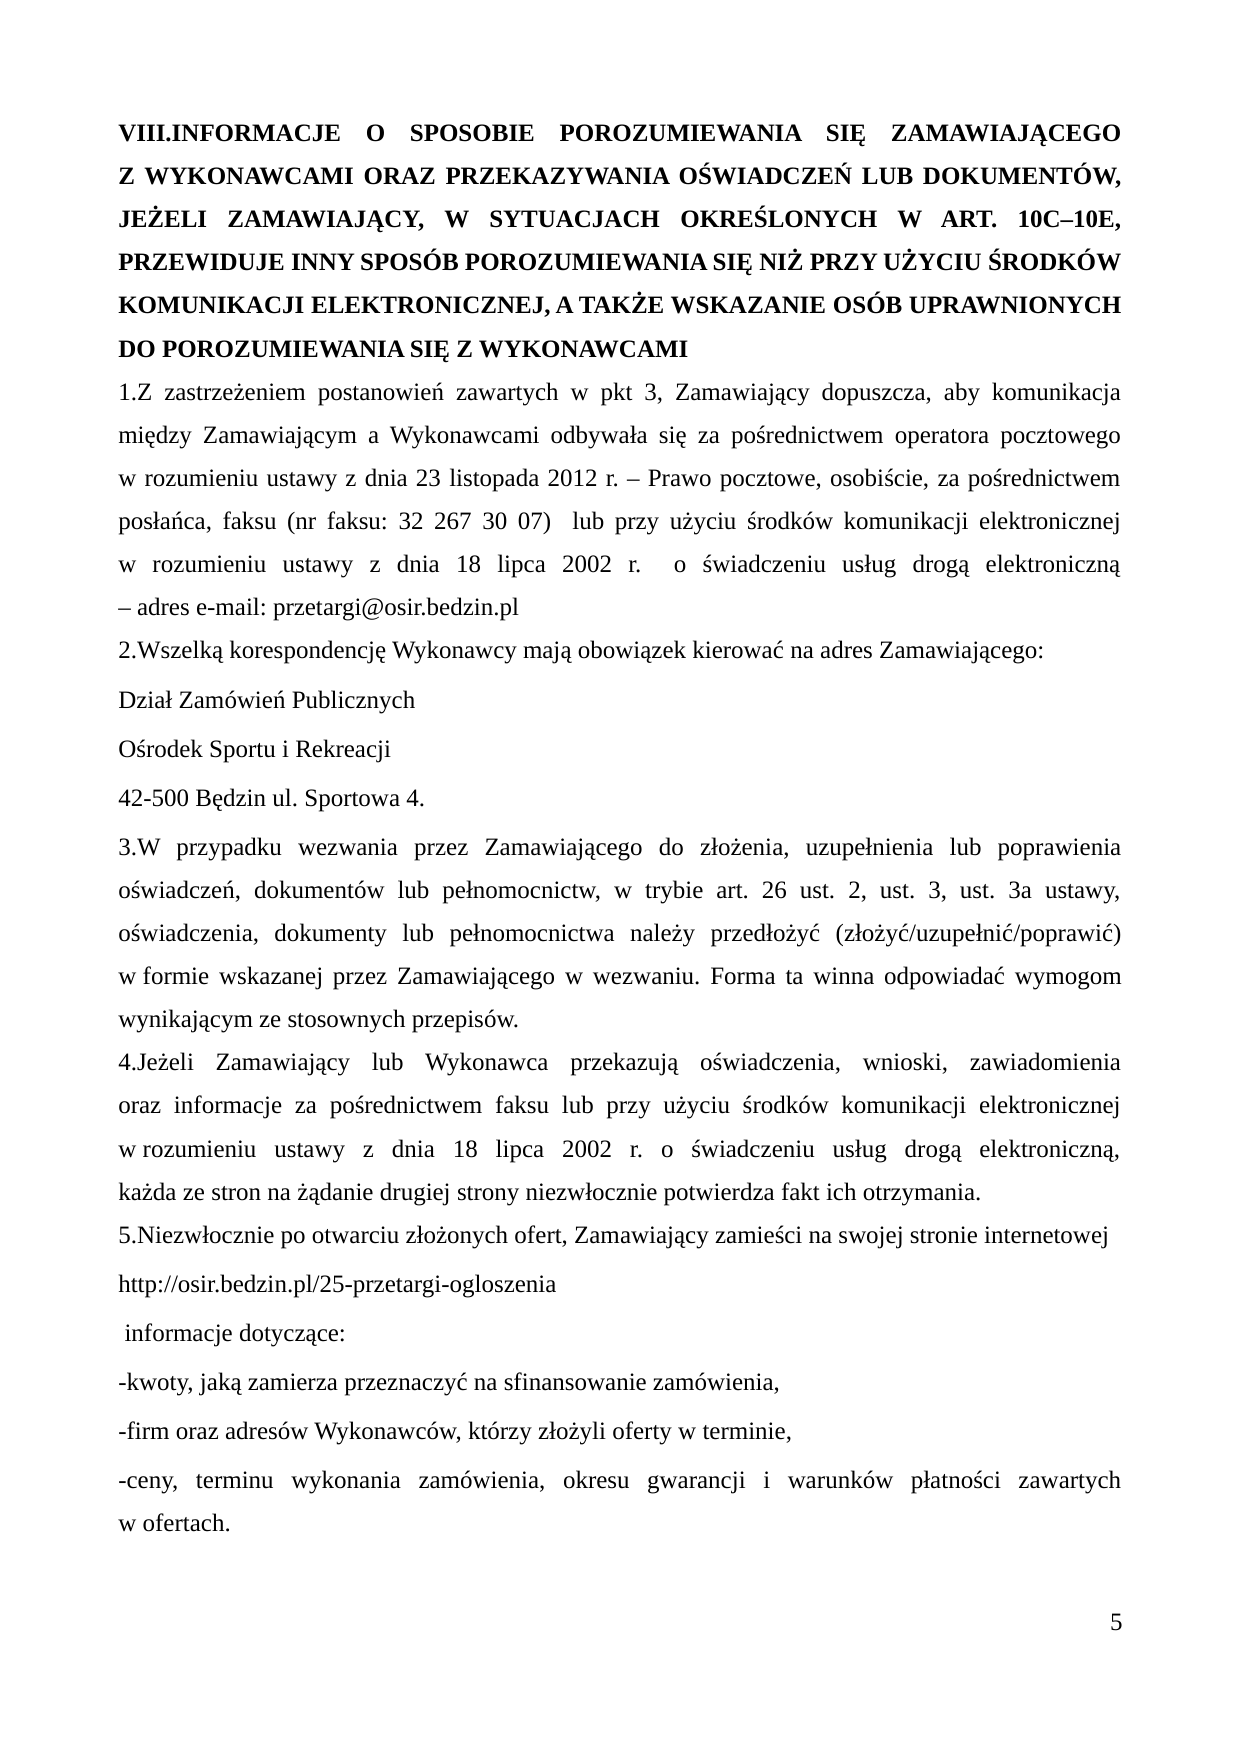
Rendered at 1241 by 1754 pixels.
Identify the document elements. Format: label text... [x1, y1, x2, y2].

text 1.Z zastrzeżeniem postanowień zawartych w pkt 3, Zamawiający dopuszcza, aby komunikacja między Zamawiającym a Wykonawcami odbywała się za pośrednictwem operatora pocztowego w rozumieniu ustawy z dnia 23 listopada 2012 r. – Prawo pocztowe, osobiście, za pośrednictwem posłańca, faksu (nr faksu: 32 267 30 07) lub przy użyciu środków komunikacji elektronicznej w rozumieniu ustawy z dnia 18 lipca 2002 r. o świadczeniu usług drogą elektroniczną – adres e-mail: przetargi@osir.bedzin.pl [118, 377, 1122, 621]
text Ośrodek Sportu i Rekreacji [118, 734, 1122, 762]
text -firm oraz adresów Wykonawców, którzy złożyli oferty w terminie, [118, 1416, 1122, 1445]
text -ceny, terminu wykonania zamówienia, okresu gwarancji i warunków płatności zawartych w ofertach. [118, 1465, 1122, 1537]
text 4.Jeżeli Zamawiający lub Wykonawca przekazują oświadczenia, wnioski, zawiadomienia oraz informacje za pośrednictwem faksu lub przy użyciu środków komunikacji elektronicznej w rozumieniu ustawy z dnia 18 lipca 2002 r. o świadczeniu usług drogą elektroniczną, każda ze stron na żądanie drugiej strony niezwłocznie potwierdza fakt ich otrzymania. [118, 1047, 1122, 1206]
text 42-500 Będzin ul. Sportowa 4. [118, 783, 1122, 812]
text Dział Zamówień Publicznych [118, 685, 1122, 713]
text 5.Niezwłocznie po otwarciu złożonych ofert, Zamawiający zamieści na swojej stronie internetowej [118, 1220, 1122, 1249]
text http://osir.bedzin.pl/25-przetargi-ogloszenia [118, 1269, 1122, 1298]
text 2.Wszelką korespondencję Wykonawcy mają obowiązek kierować na adres Zamawiającego: [118, 636, 1122, 664]
text -kwoty, jaką zamierza przeznaczyć na sfinansowanie zamówienia, [118, 1367, 1122, 1396]
text 3.W przypadku wezwania przez Zamawiającego do złożenia, uzupełnienia lub poprawienia oświadczeń, dokumentów lub pełnomocnictw, w trybie art. 26 ust. 2, ust. 3, ust. 3a ustawy, oświadczenia, dokumenty lub pełnomocnictwa należy przedłożyć (złożyć/uzupełnić/poprawić) w formie wskazanej przez Zamawiającego w wezwaniu. Forma ta winna odpowiadać wymogom wynikającym ze stosownych przepisów. [118, 832, 1122, 1033]
text VIII.INFORMACJE O SPOSOBIE POROZUMIEWANIA SIĘ ZAMAWIAJĄCEGO Z WYKONAWCAMI ORAZ PRZEKAZYWANIA OŚWIADCZEŃ LUB DOKUMENTÓW, JEŻELI ZAMAWIAJĄCY, W SYTUACJACH OKREŚLONYCH W ART. 10C–10E, PRZEWIDUJE INNY SPOSÓB POROZUMIEWANIA SIĘ NIŻ PRZY UŻYCIU ŚRODKÓW KOMUNIKACJI ELEKTRONICZNEJ, A TAKŻE WSKAZANIE OSÓB UPRAWNIONYCH DO POROZUMIEWANIA SIĘ Z WYKONAWCAMI [118, 118, 1122, 362]
text informacje dotyczące: [118, 1318, 1122, 1347]
